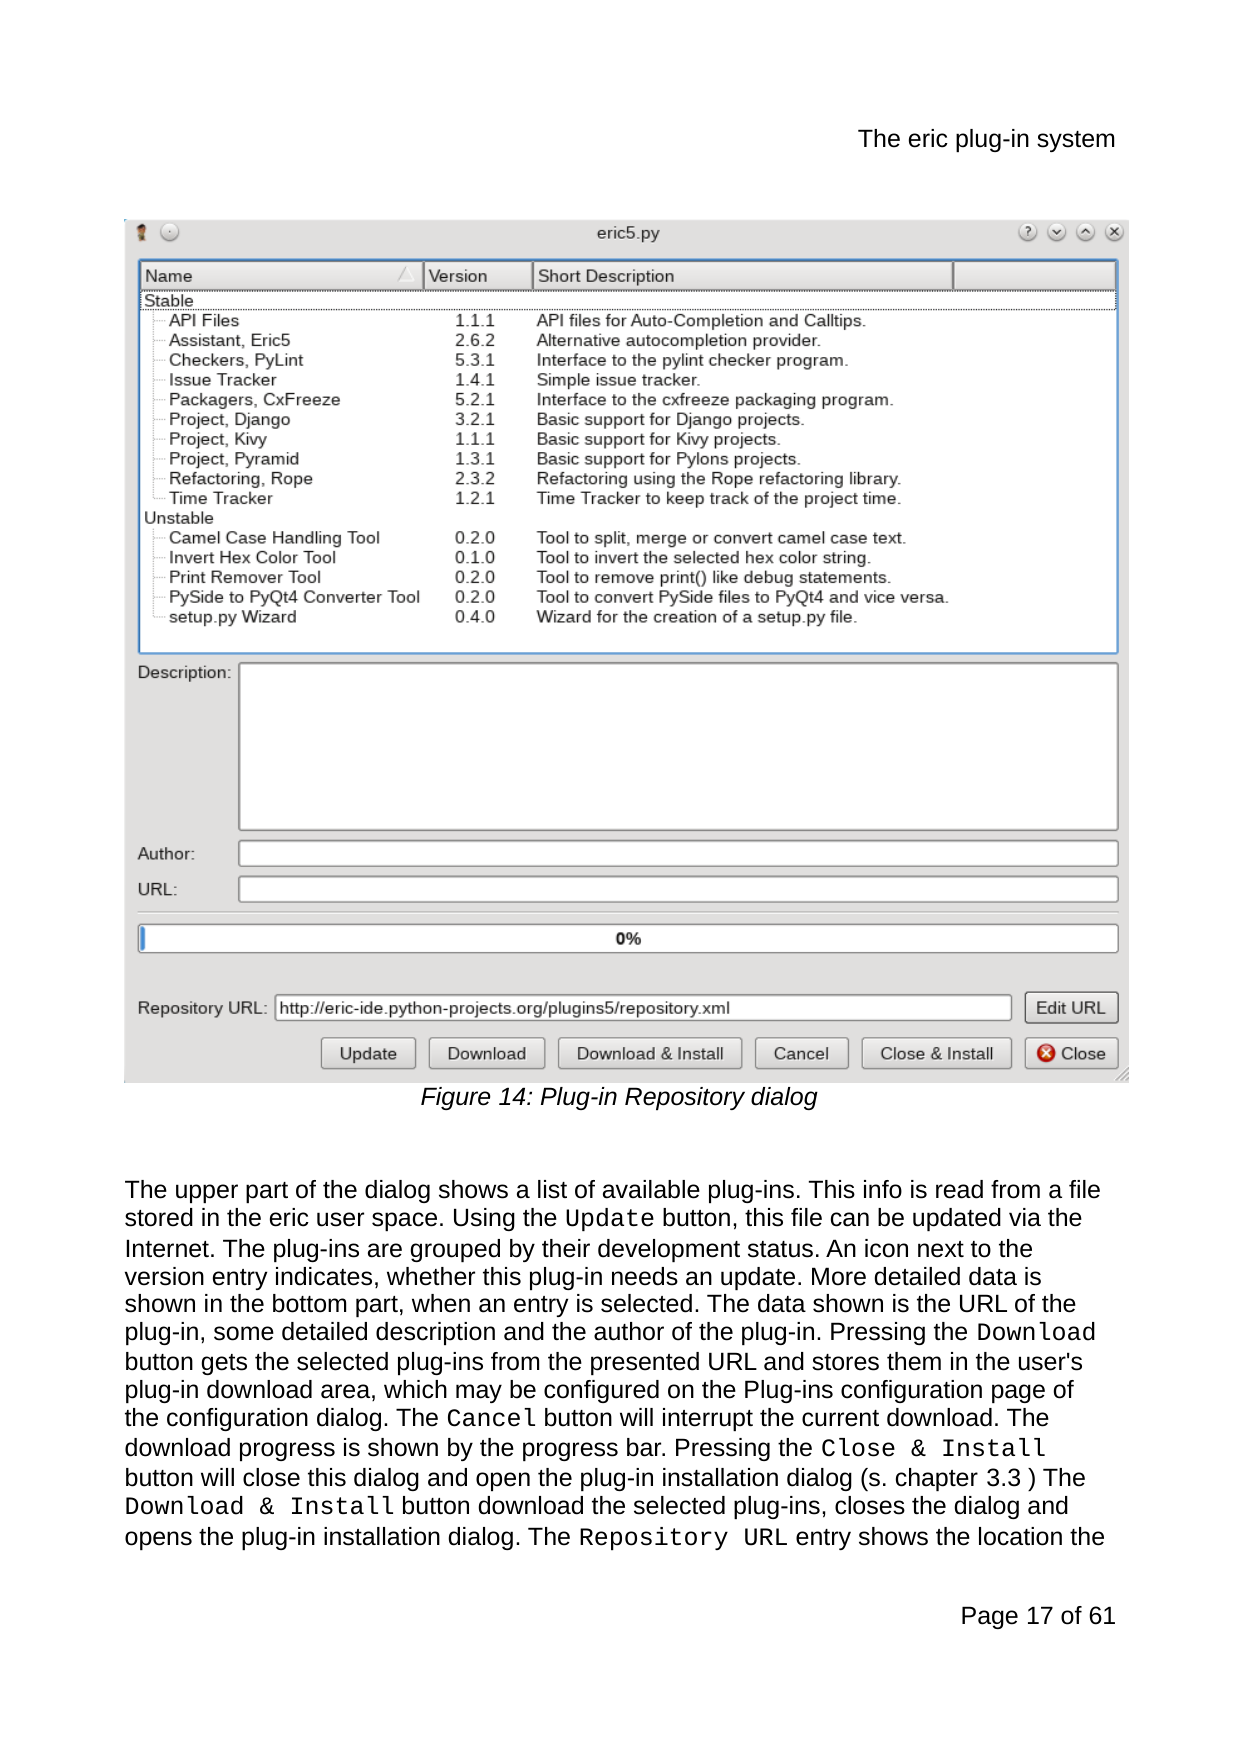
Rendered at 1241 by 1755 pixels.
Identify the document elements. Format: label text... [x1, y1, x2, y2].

text The upper part of the dialog shows a list of available plug-ins. This info is read from a file stored in the eric user space. Using the Update button, this file can be updated via the Internet. The plug-ins are grouped by their development status. An icon next to the version entry indicates, whether this plug-in needs an update. More detailed data is shown in the bottom part, when an entry is selected. The data shown is the URL of the plug-in, some detailed description and the author of the plug-in. Pressing the Download button gets the selected plug-ins from the presented URL and stores them in the user's plug-in download area, which may be configured on the Plug-ins configuration page of the configuration dialog. The Cancel button will interrupt the current download. The download progress is shown by the progress bar. Pressing the Close & Install button will close this dialog and open the plug-in installation dialog (s. chapter 3.3) The Download & Install button download the selected plug-ins, closes the dialog and opens the plug-in installation dialog. The Repository URL entry shows the location the [118, 1170, 1122, 1552]
text Figure 14: Plug-in Repository dialog [118, 213, 1122, 1117]
picture [124, 219, 1129, 1083]
